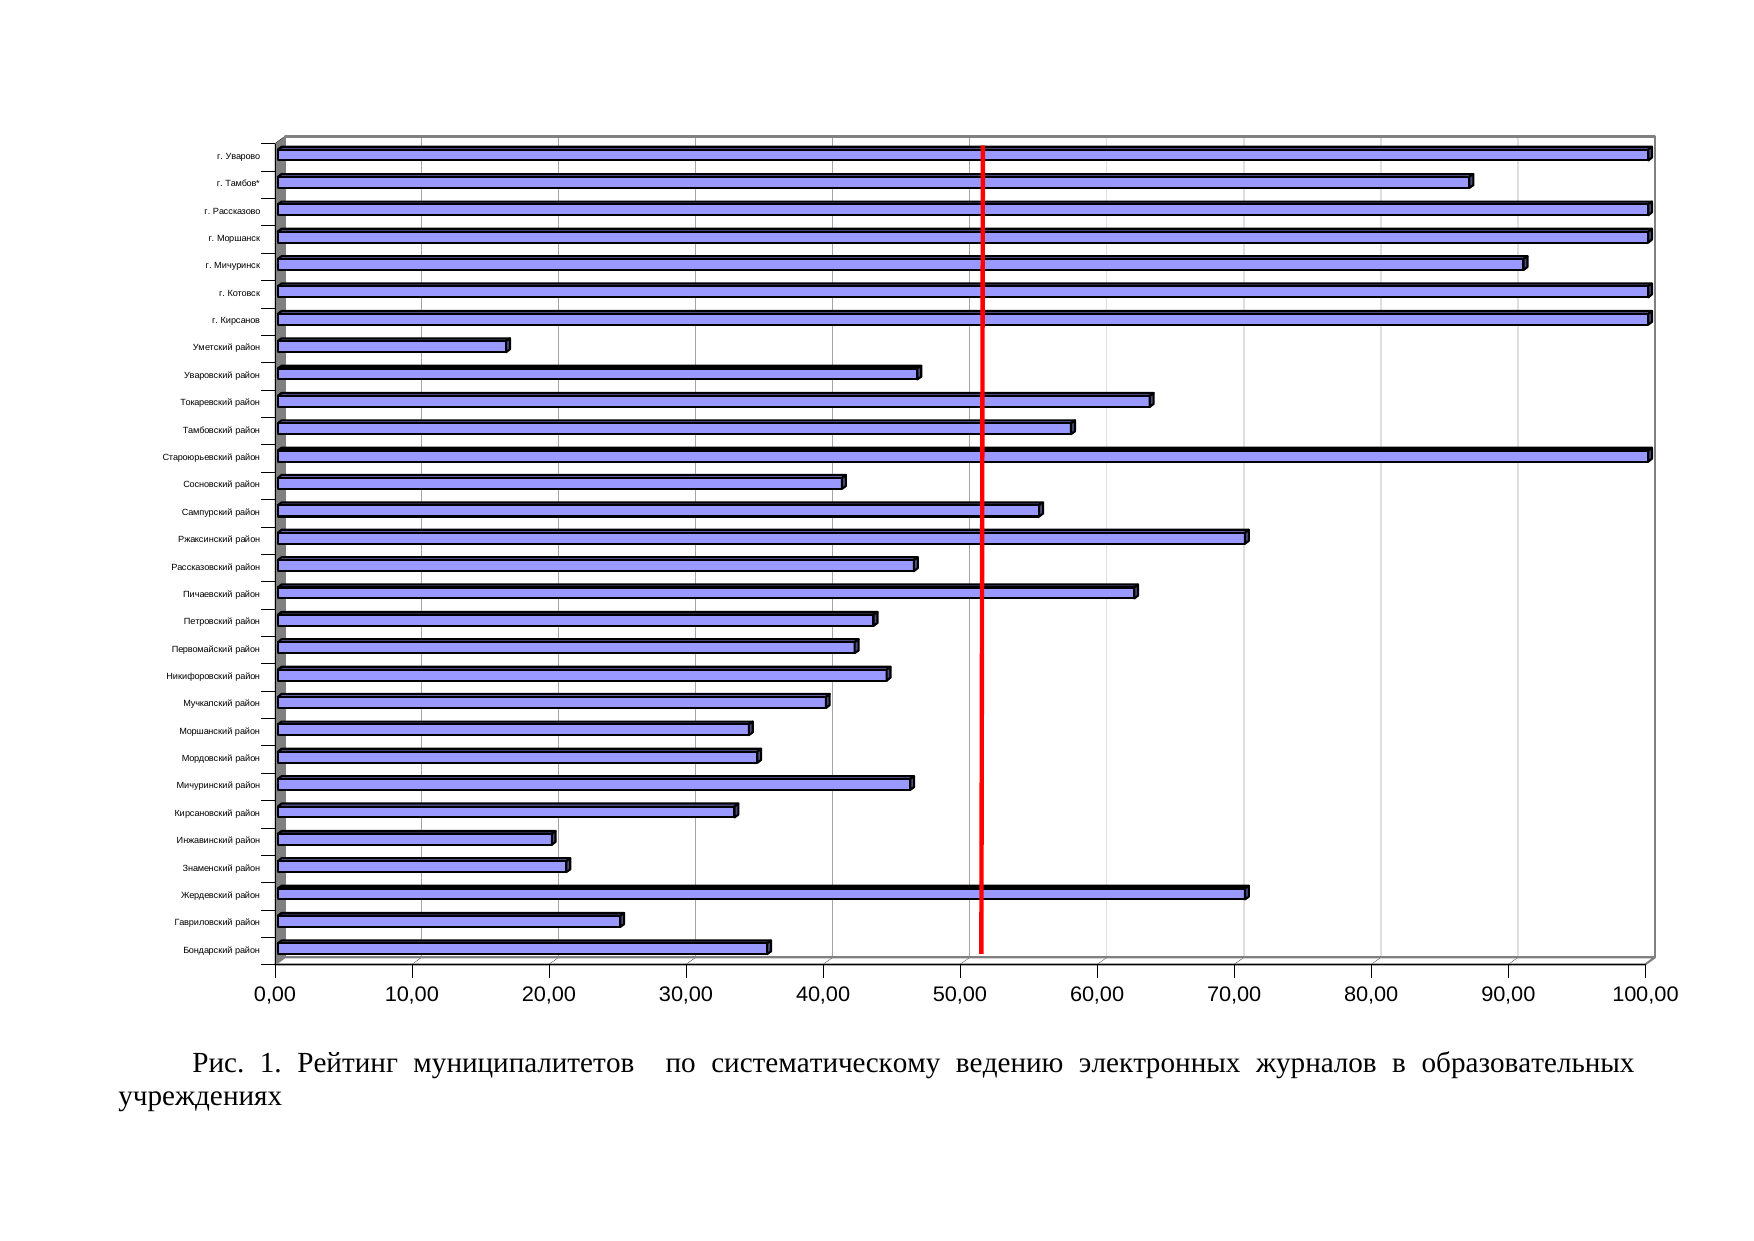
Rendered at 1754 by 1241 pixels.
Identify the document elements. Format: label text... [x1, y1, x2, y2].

text Рис. 1. Рейтинг муниципалитетов по систематическому ведению электронных журналов в образовательных учреждениях [118, 1045, 1636, 1112]
